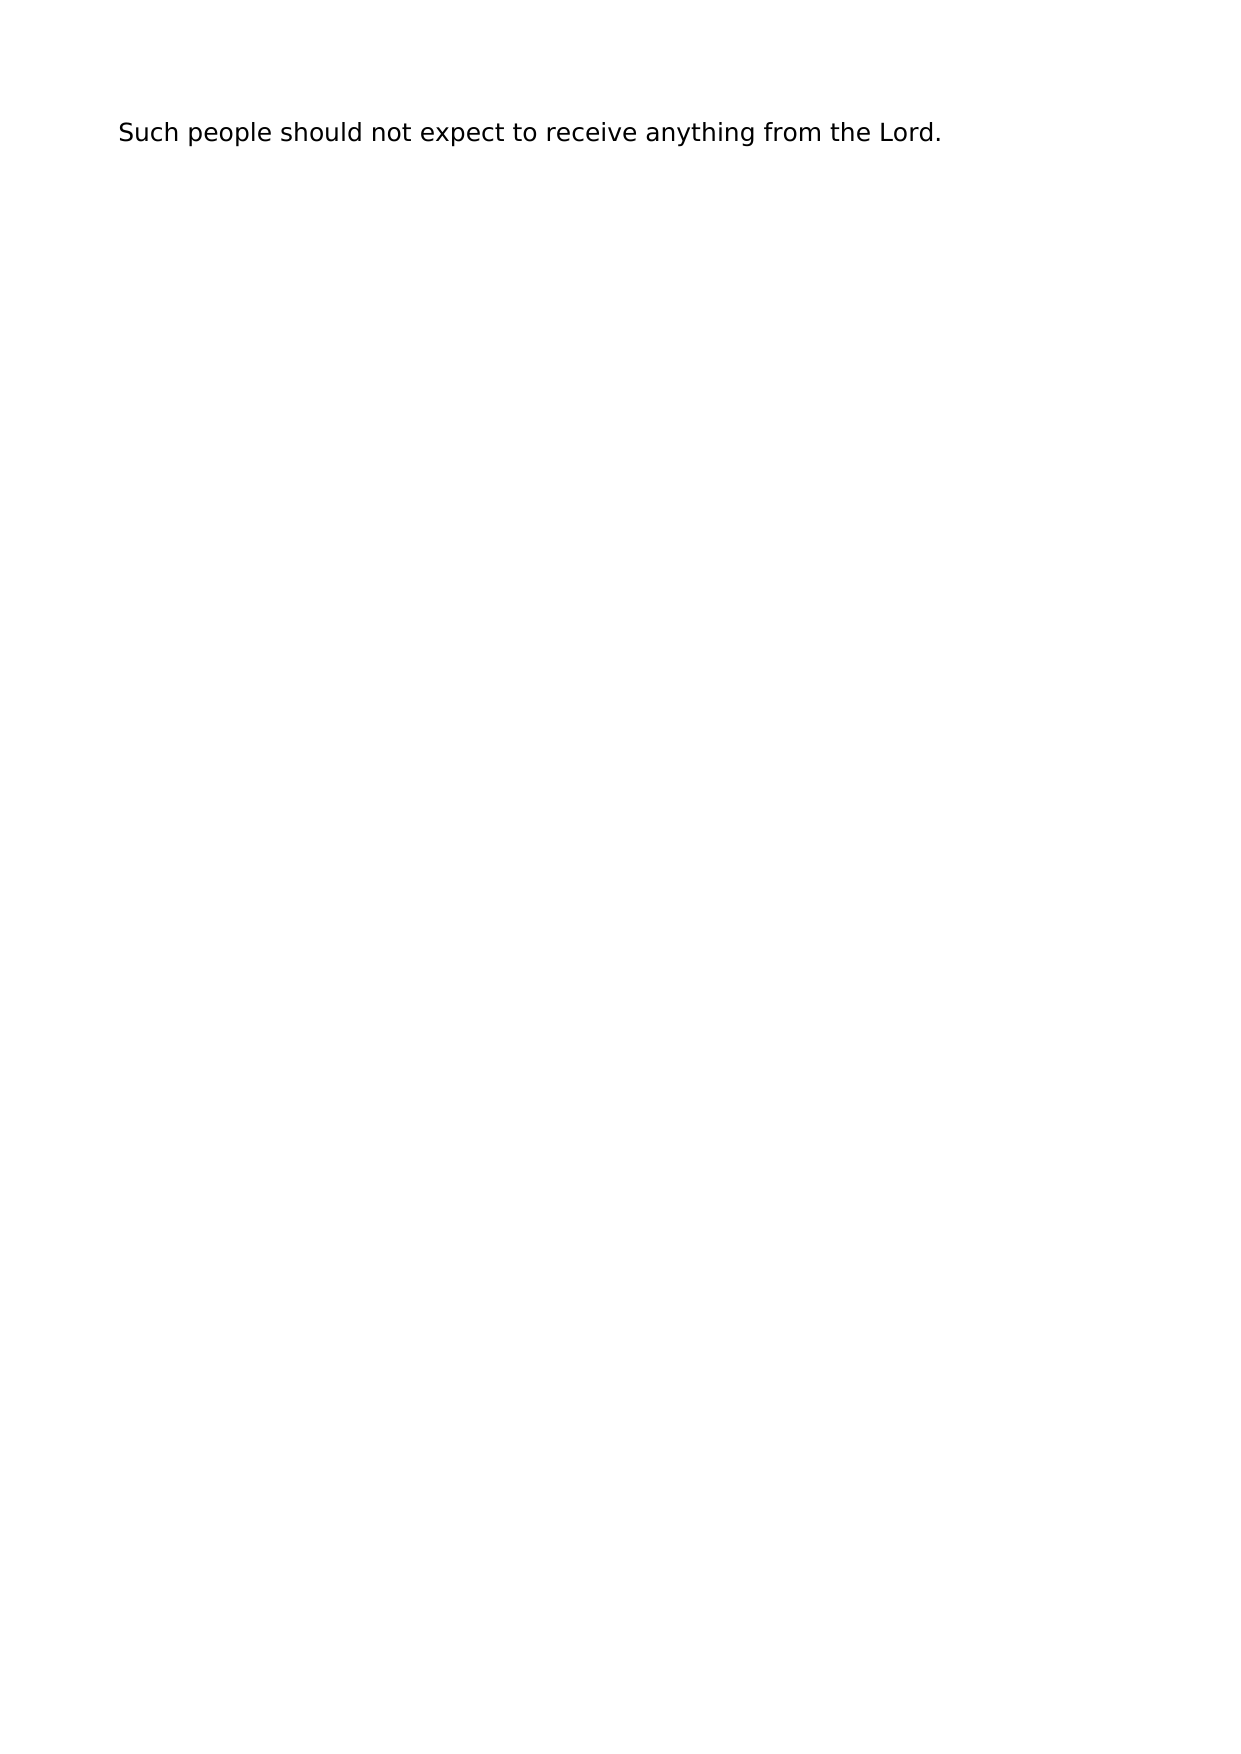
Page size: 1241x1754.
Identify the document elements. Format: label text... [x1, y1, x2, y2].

text Such people should not expect to receive anything from the Lord. [118, 118, 1122, 147]
